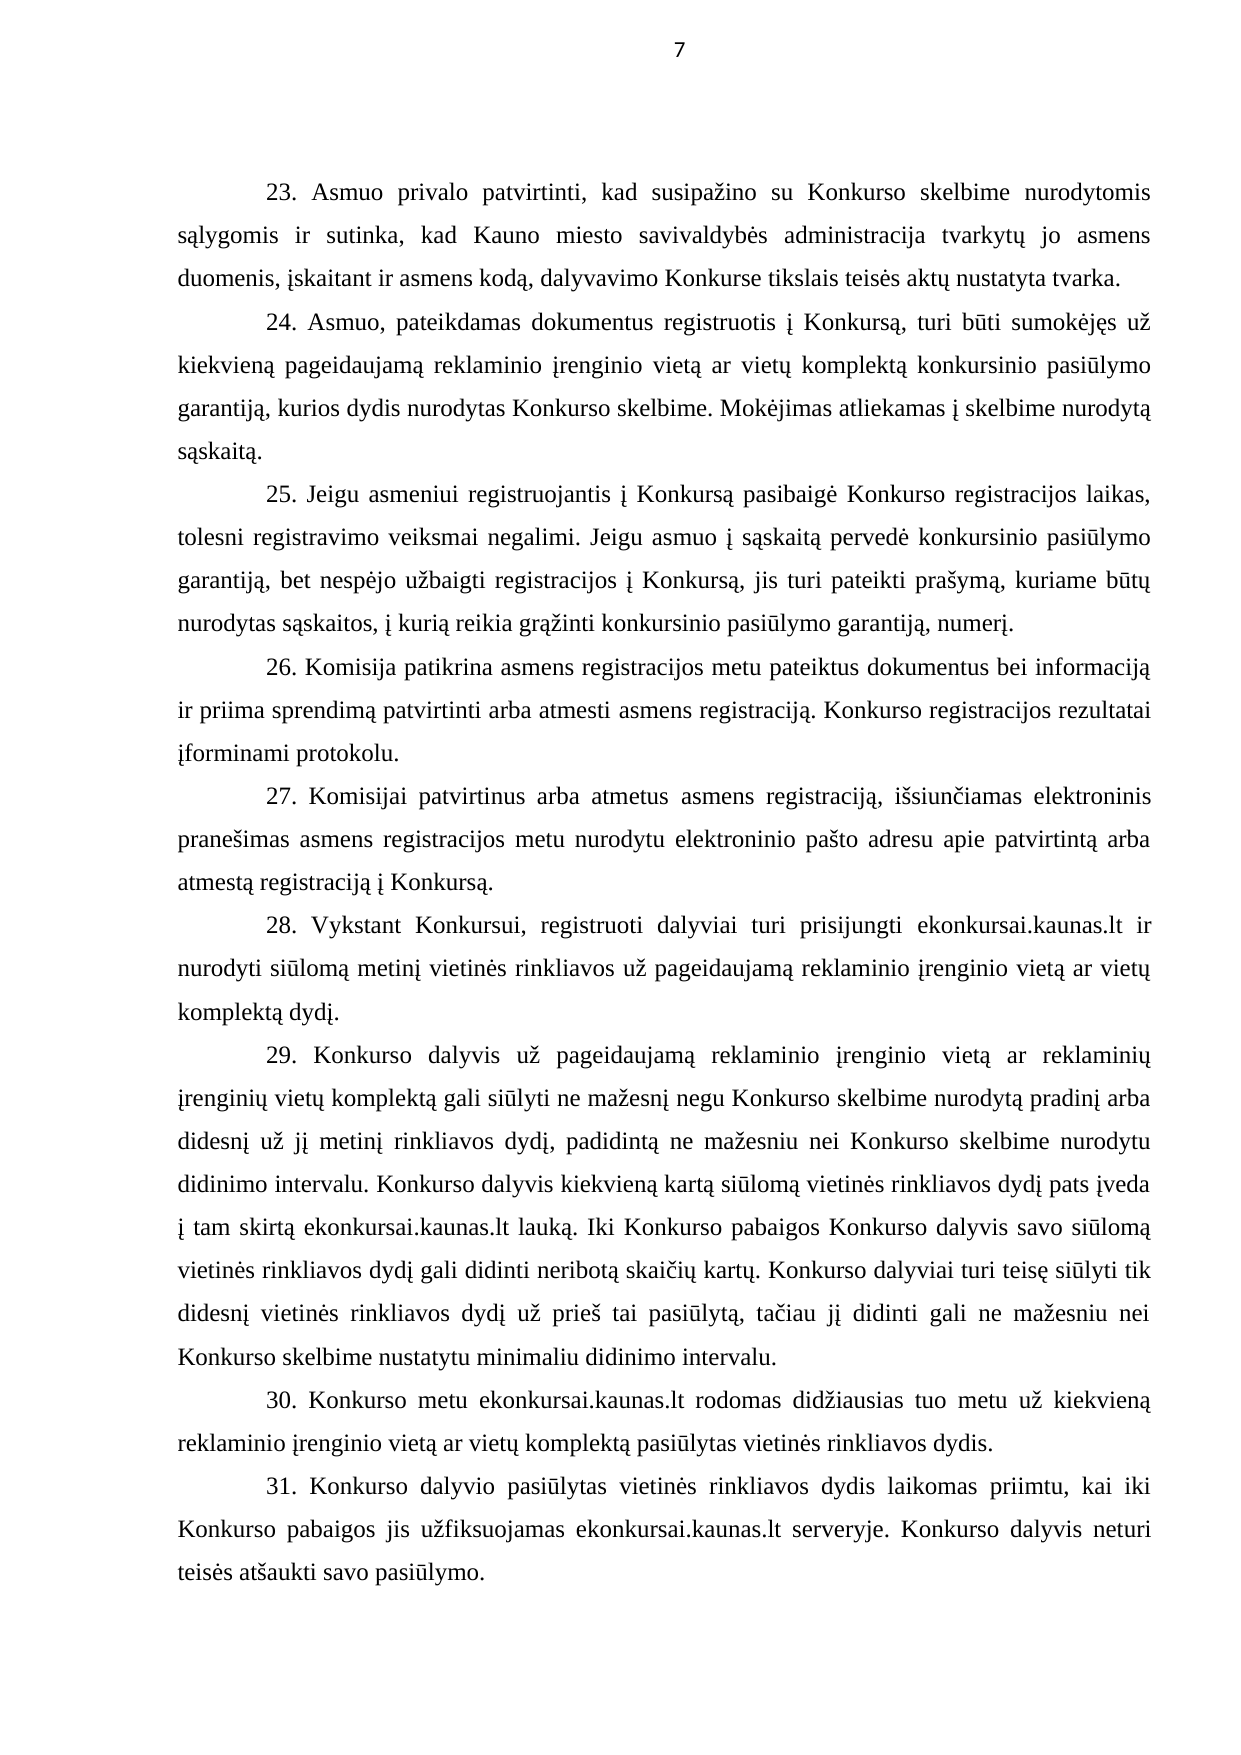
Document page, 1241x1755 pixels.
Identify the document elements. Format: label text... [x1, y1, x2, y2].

text 25. Jeigu asmeniui registruojantis į Konkursą pasibaigė Konkurso registracijos laikas, tolesni registravimo veiksmai negalimi. Jeigu asmuo į sąskaitą pervedė konkursinio pasiūlymo garantiją, bet nespėjo užbaigti registracijos į Konkursą, jis turi pateikti prašymą, kuriame būtų nurodytas sąskaitos, į kurią reikia grąžinti konkursinio pasiūlymo garantiją, numerį. [177, 479, 1152, 637]
text 31. Konkurso dalyvio pasiūlytas vietinės rinkliavos dydis laikomas priimtu, kai iki Konkurso pabaigos jis užfiksuojamas ekonkursai.kaunas.lt serveryje. Konkurso dalyvis neturi teisės atšaukti savo pasiūlymo. [177, 1471, 1152, 1586]
text 30. Konkurso metu ekonkursai.kaunas.lt rodomas didžiausias tuo metu už kiekvieną reklaminio įrenginio vietą ar vietų komplektą pasiūlytas vietinės rinkliavos dydis. [177, 1385, 1152, 1457]
text 29. Konkurso dalyvis už pageidaujamą reklaminio įrenginio vietą ar reklaminių įrenginių vietų komplektą gali siūlyti ne mažesnį negu Konkurso skelbime nurodytą pradinį arba didesnį už jį metinį rinkliavos dydį, padidintą ne mažesniu nei Konkurso skelbime nurodytu didinimo intervalu. Konkurso dalyvis kiekvieną kartą siūlomą vietinės rinkliavos dydį pats įveda į tam skirtą ekonkursai.kaunas.lt lauką. Iki Konkurso pabaigos Konkurso dalyvis savo siūlomą vietinės rinkliavos dydį gali didinti neribotą skaičių kartų. Konkurso dalyviai turi teisę siūlyti tik didesnį vietinės rinkliavos dydį už prieš tai pasiūlytą, tačiau jį didinti gali ne mažesniu nei Konkurso skelbime nustatytu minimaliu didinimo intervalu. [177, 1040, 1152, 1370]
text 23. Asmuo privalo patvirtinti, kad susipažino su Konkurso skelbime nurodytomis sąlygomis ir sutinka, kad Kauno miesto savivaldybės administracija tvarkytų jo asmens duomenis, įskaitant ir asmens kodą, dalyvavimo Konkurse tikslais teisės aktų nustatyta tvarka. [177, 177, 1152, 292]
text 28. Vykstant Konkursui, registruoti dalyviai turi prisijungti ekonkursai.kaunas.lt ir nurodyti siūlomą metinį vietinės rinkliavos už pageidaujamą reklaminio įrenginio vietą ar vietų komplektą dydį. [177, 910, 1152, 1025]
text 24. Asmuo, pateikdamas dokumentus registruotis į Konkursą, turi būti sumokėjęs už kiekvieną pageidaujamą reklaminio įrenginio vietą ar vietų komplektą konkursinio pasiūlymo garantiją, kurios dydis nurodytas Konkurso skelbime. Mokėjimas atliekamas į skelbime nurodytą sąskaitą. [177, 307, 1152, 465]
text 26. Komisija patikrina asmens registracijos metu pateiktus dokumentus bei informaciją ir priima sprendimą patvirtinti arba atmesti asmens registraciją. Konkurso registracijos rezultatai įforminami protokolu. [177, 652, 1152, 767]
text 27. Komisijai patvirtinus arba atmetus asmens registraciją, išsiunčiamas elektroninis pranešimas asmens registracijos metu nurodytu elektroninio pašto adresu apie patvirtintą arba atmestą registraciją į Konkursą. [177, 781, 1152, 896]
